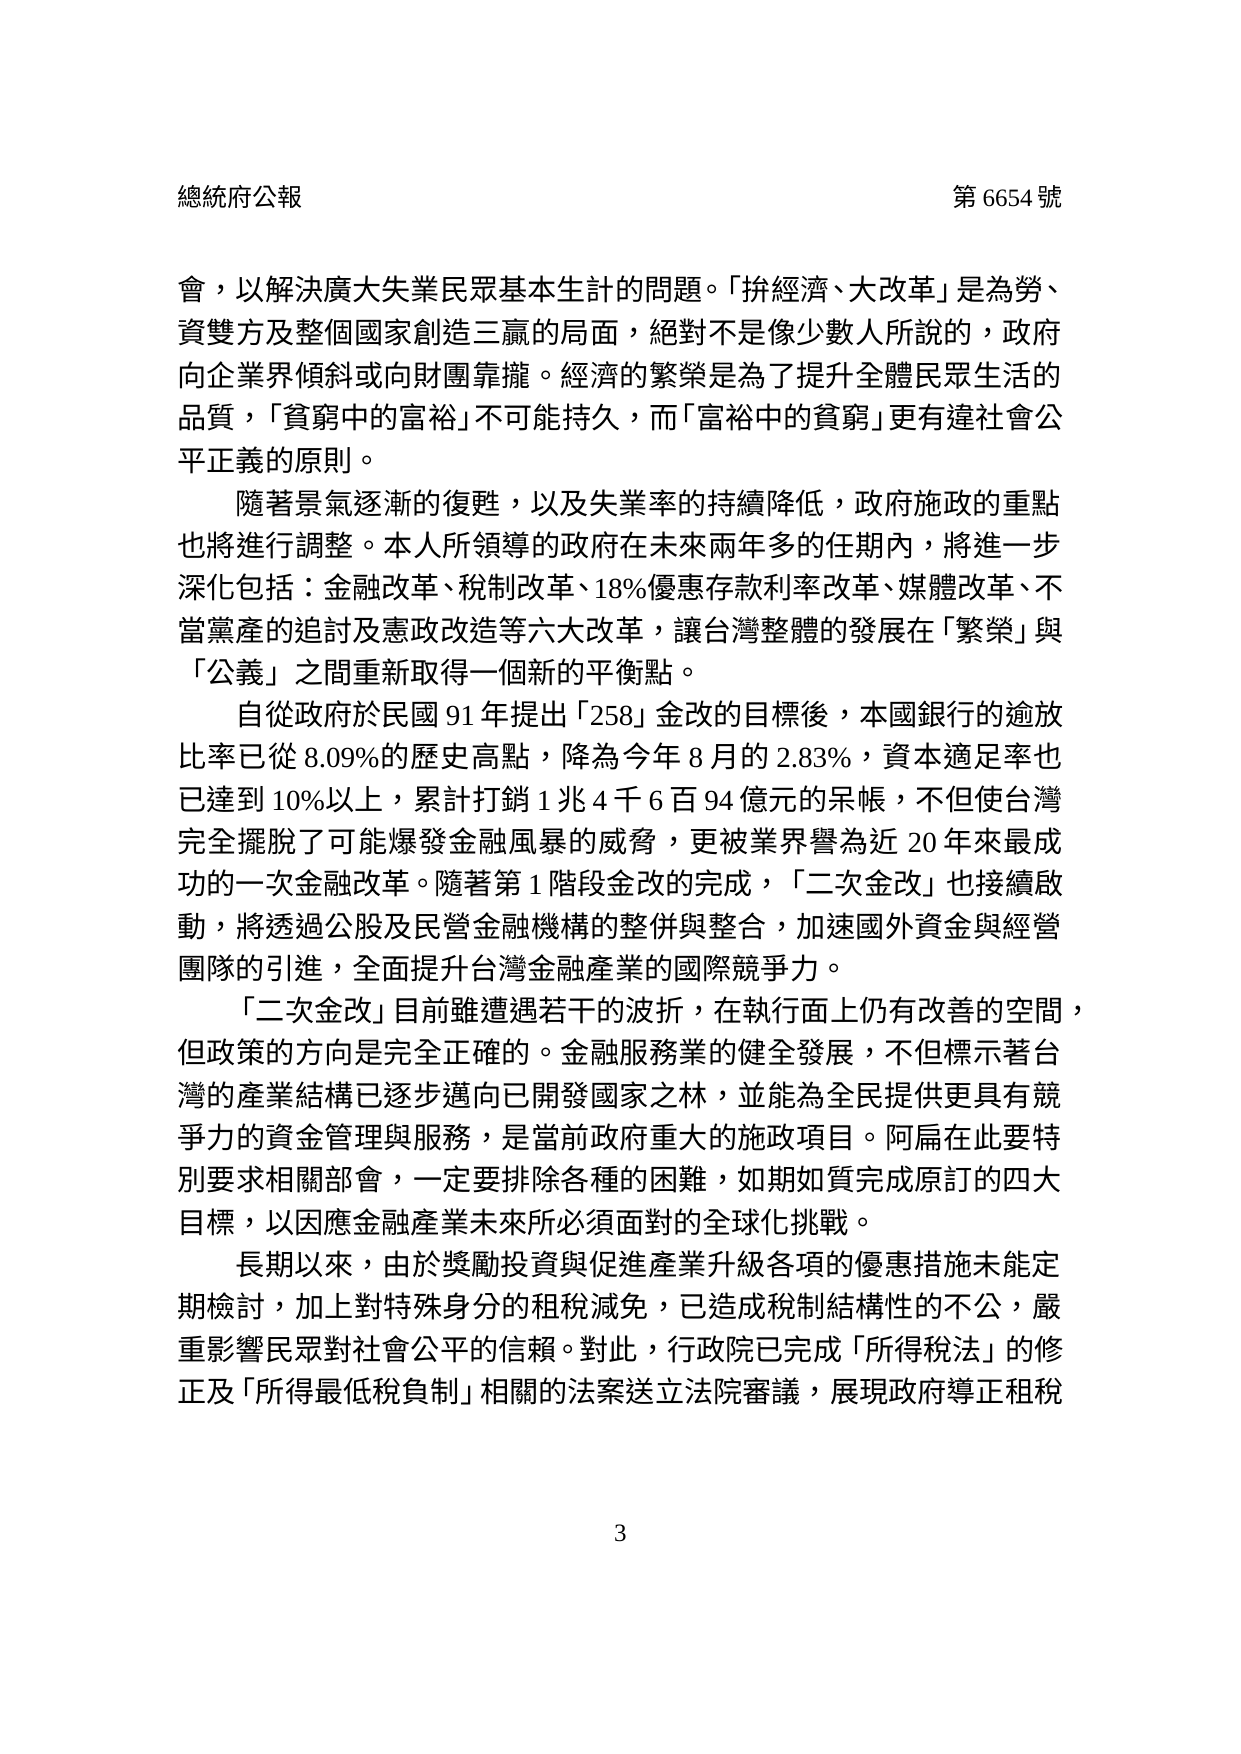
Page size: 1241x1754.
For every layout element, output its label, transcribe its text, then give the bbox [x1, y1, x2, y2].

text 長期以來，由於獎勵投資與促進產業升級各項的優惠措施未能定期檢討，加上對特殊身分的租稅減免，已造成稅制結構性的不公，嚴重影響民眾對社會公平的信賴。對此，行政院已完成「所得稅法」的修正及「所得最低稅負制」相關的法案送立法院審議，展現政府導正租稅 [177, 1242, 1063, 1411]
text 自從政府於民國91年提出「258」金改的目標後，本國銀行的逾放比率已從8.09%的歷史高點，降為今年8月的2.83%，資本適足率也已達到10%以上，累計打銷1兆4千6百94億元的呆帳，不但使台灣完全擺脫了可能爆發金融風暴的威脅，更被業界譽為近20年來最成功的一次金融改革。隨著第1階段金改的完成，「二次金改」也接續啟動，將透過公股及民營金融機構的整併與整合，加速國外資金與經營團隊的引進，全面提升台灣金融產業的國際競爭力。 [177, 692, 1063, 988]
text 然而，就在我們剛實現「政黨輪替」的同時，由於網路經濟的泡沫化，再加上「911恐怖攻擊事件」及後續的反恐與美伊戰爭，國際景氣嚴重衰退，導致台灣於2001年出現戰後首次的經濟負成長，失業率節節升高，金融體系的體質迅速惡化，隨時有爆發本土型金融風暴的可能。在這種險惡環境之下，政府將「拚經濟、大改革」訂為施政的主軸，推動各項經貿法規的鬆綁，積極提振景氣的復甦，創造更多的就業機會，以解決廣大失業民眾基本生計的問題。「拚經濟、大改革」是為勞、資雙方及整個國家創造三贏的局面，絕對不是像少數人所說的，政府向企業界傾斜或向財團靠攏。經濟的繁榮是為了提升全體民眾生活的品質，「貧窮中的富裕」不可能持久，而「富裕中的貧窮」更有違社會公平正義的原則。 [177, 266, 1063, 480]
text 「二次金改」目前雖遭遇若干的波折，在執行面上仍有改善的空間，但政策的方向是完全正確的。金融服務業的健全發展，不但標示著台灣的產業結構已逐步邁向已開發國家之林，並能為全民提供更具有競爭力的資金管理與服務，是當前政府重大的施政項目。阿扁在此要特別要求相關部會，一定要排除各種的困難，如期如質完成原訂的四大目標，以因應金融產業未來所必須面對的全球化挑戰。 [177, 988, 1063, 1242]
text 隨著景氣逐漸的復甦，以及失業率的持續降低，政府施政的重點也將進行調整。本人所領導的政府在未來兩年多的任期內，將進一步深化包括：金融改革、稅制改革、18%優惠存款利率改革、媒體改革、不當黨產的追討及憲政改造等六大改革，讓台灣整體的發展在「繁榮」與「公義」之間重新取得一個新的平衡點。 [177, 480, 1063, 692]
